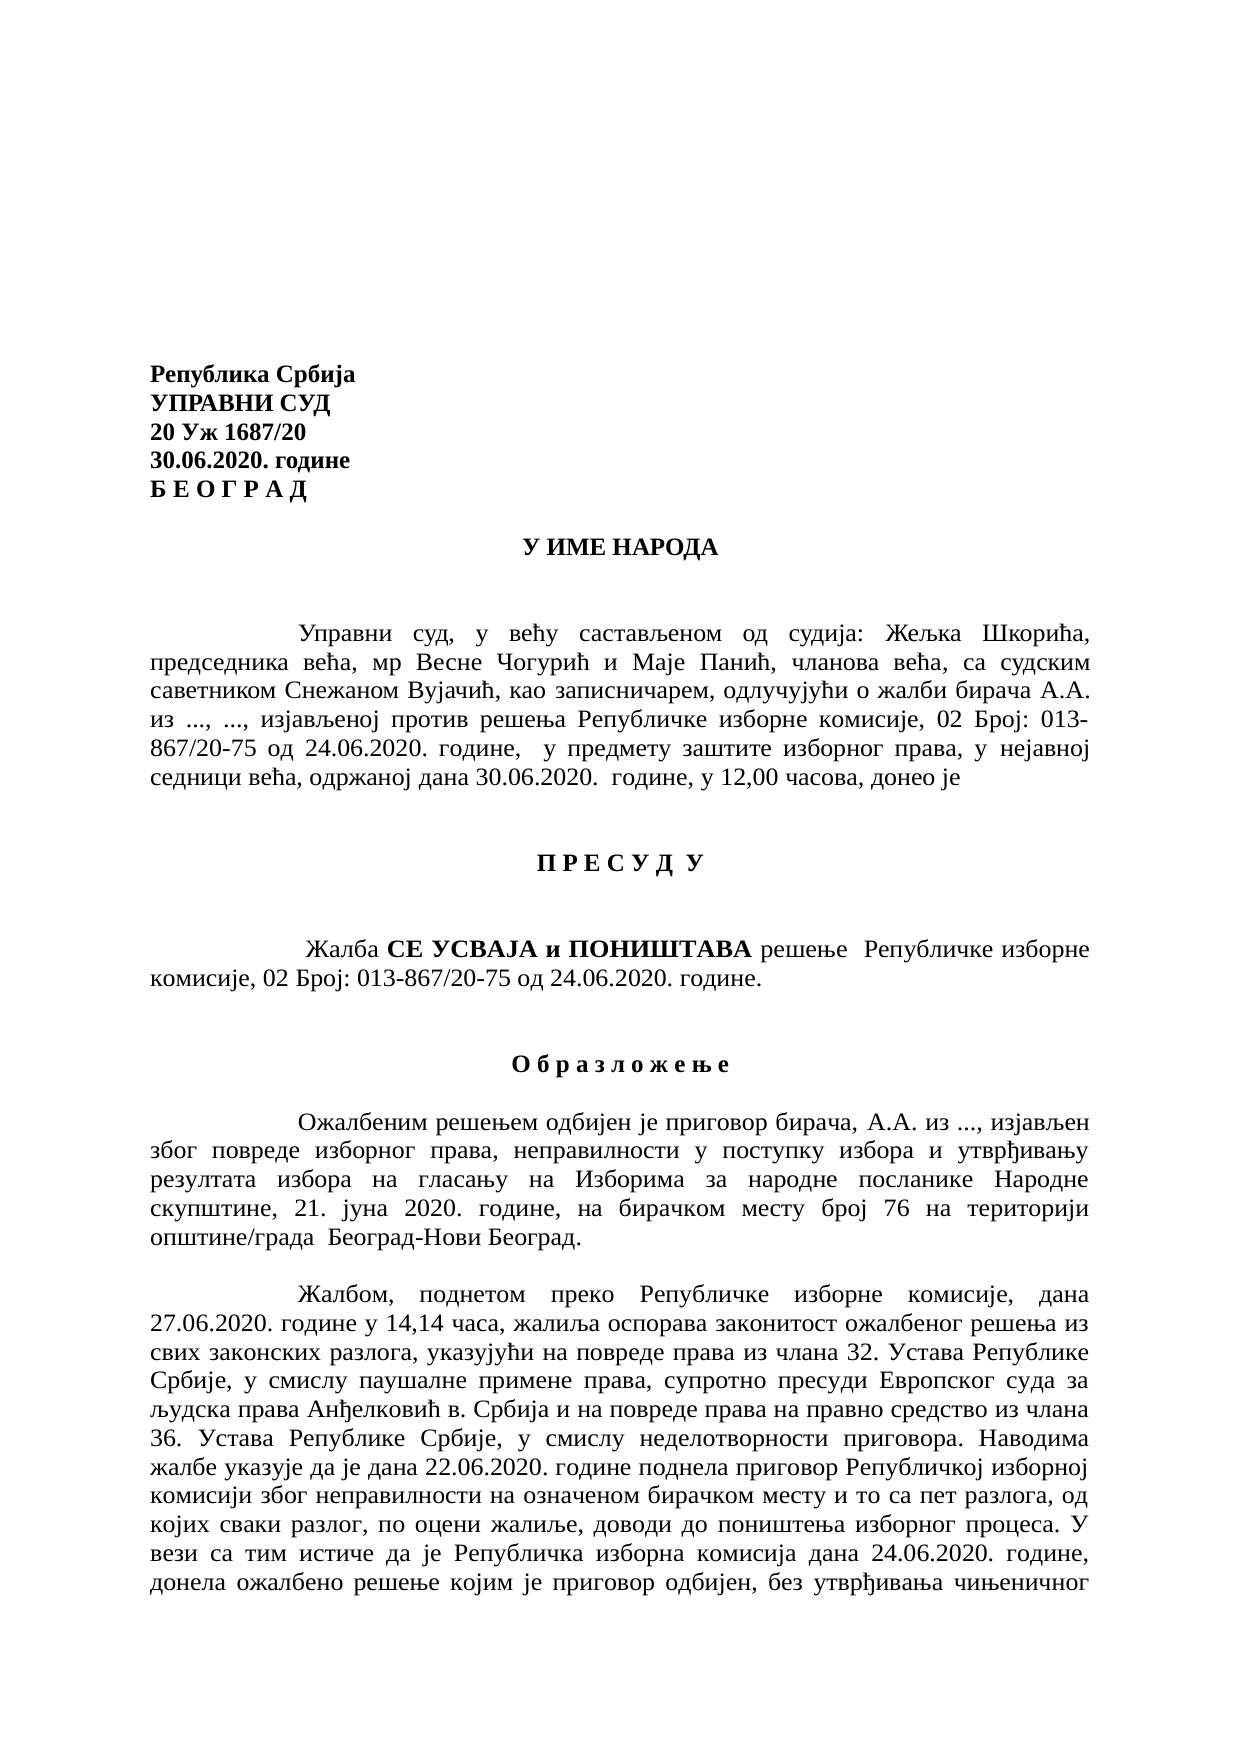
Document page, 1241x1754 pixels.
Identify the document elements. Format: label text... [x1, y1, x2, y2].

text У ИМЕ НАРОДА [150, 532, 1090, 560]
text Управни суд, у већу састављеном од судија: Жељка Шкорића, председника већа, мр Весне Чогурић и Маје Панић, чланова већа, са судским саветником Снежаном Вујачић, као записничарем, одлучујући о жалби бирача А.А. из ..., ..., изјављеној против решења Републичке изборне комисије, 02 Број: 013-867/20-75 од 24.06.2020. године, у предмету заштите изборног права, у нејавној седници већа, одржаној дана 30.06.2020. године, у 12,00 часова, донео је [150, 618, 1090, 790]
text УПРАВНИ СУД [150, 388, 1090, 417]
text Република Србија [150, 148, 1090, 388]
text Жалба СЕ УСВАЈА и ПОНИШТАВА решење Републичке изборне комисије, 02 Број: 013-867/20-75 од 24.06.2020. године. [150, 934, 1090, 992]
text Ожалбеним решењем одбијен је приговор бирача, А.А. из ..., изјављен због повреде изборног права, неправилности у поступку избора и утврђивању резултата избора на гласању на Изборима за народне посланике Народне скупштине, 21. јуна 2020. године, на бирачком месту број 76 на територији општине/града Београд-Нови Београд. [150, 1107, 1090, 1250]
text Б Е О Г Р А Д [150, 474, 1090, 503]
text П Р Е С У Д У [150, 848, 1090, 877]
text О б р а з л о ж е њ е [150, 1049, 1090, 1078]
text 30.06.2020. године [150, 445, 1090, 474]
text Жалбом, поднетом преко Републичке изборне комисије, дана 27.06.2020. године у 14,14 часа, жалиља оспорава законитост ожалбеног решења из свих законских разлога, указујући на повреде права из члана 32. Устава Републике Србије, у смислу паушалне примене права, супротно пресуди Европског суда за људска права Анђелковић в. Србија и на повреде права на правно средство из члана 36. Устава Републике Србије, у смислу неделотворности приговора. Наводима жалбе указује да је дана 22.06.2020. године поднела приговор Републичкој изборној комисији због неправилности на означеном бирачком месту и то са пет разлога, од којих сваки разлог, по оцени жалиље, доводи до поништења изборног процеса. У вези са тим истиче да је Републичка изборна комисија дана 24.06.2020. године, донела ожалбено решење којим је приговор одбијен, без утврђивања чињеничног [150, 1279, 1090, 1595]
text 20 Уж 1687/20 [150, 417, 1090, 445]
